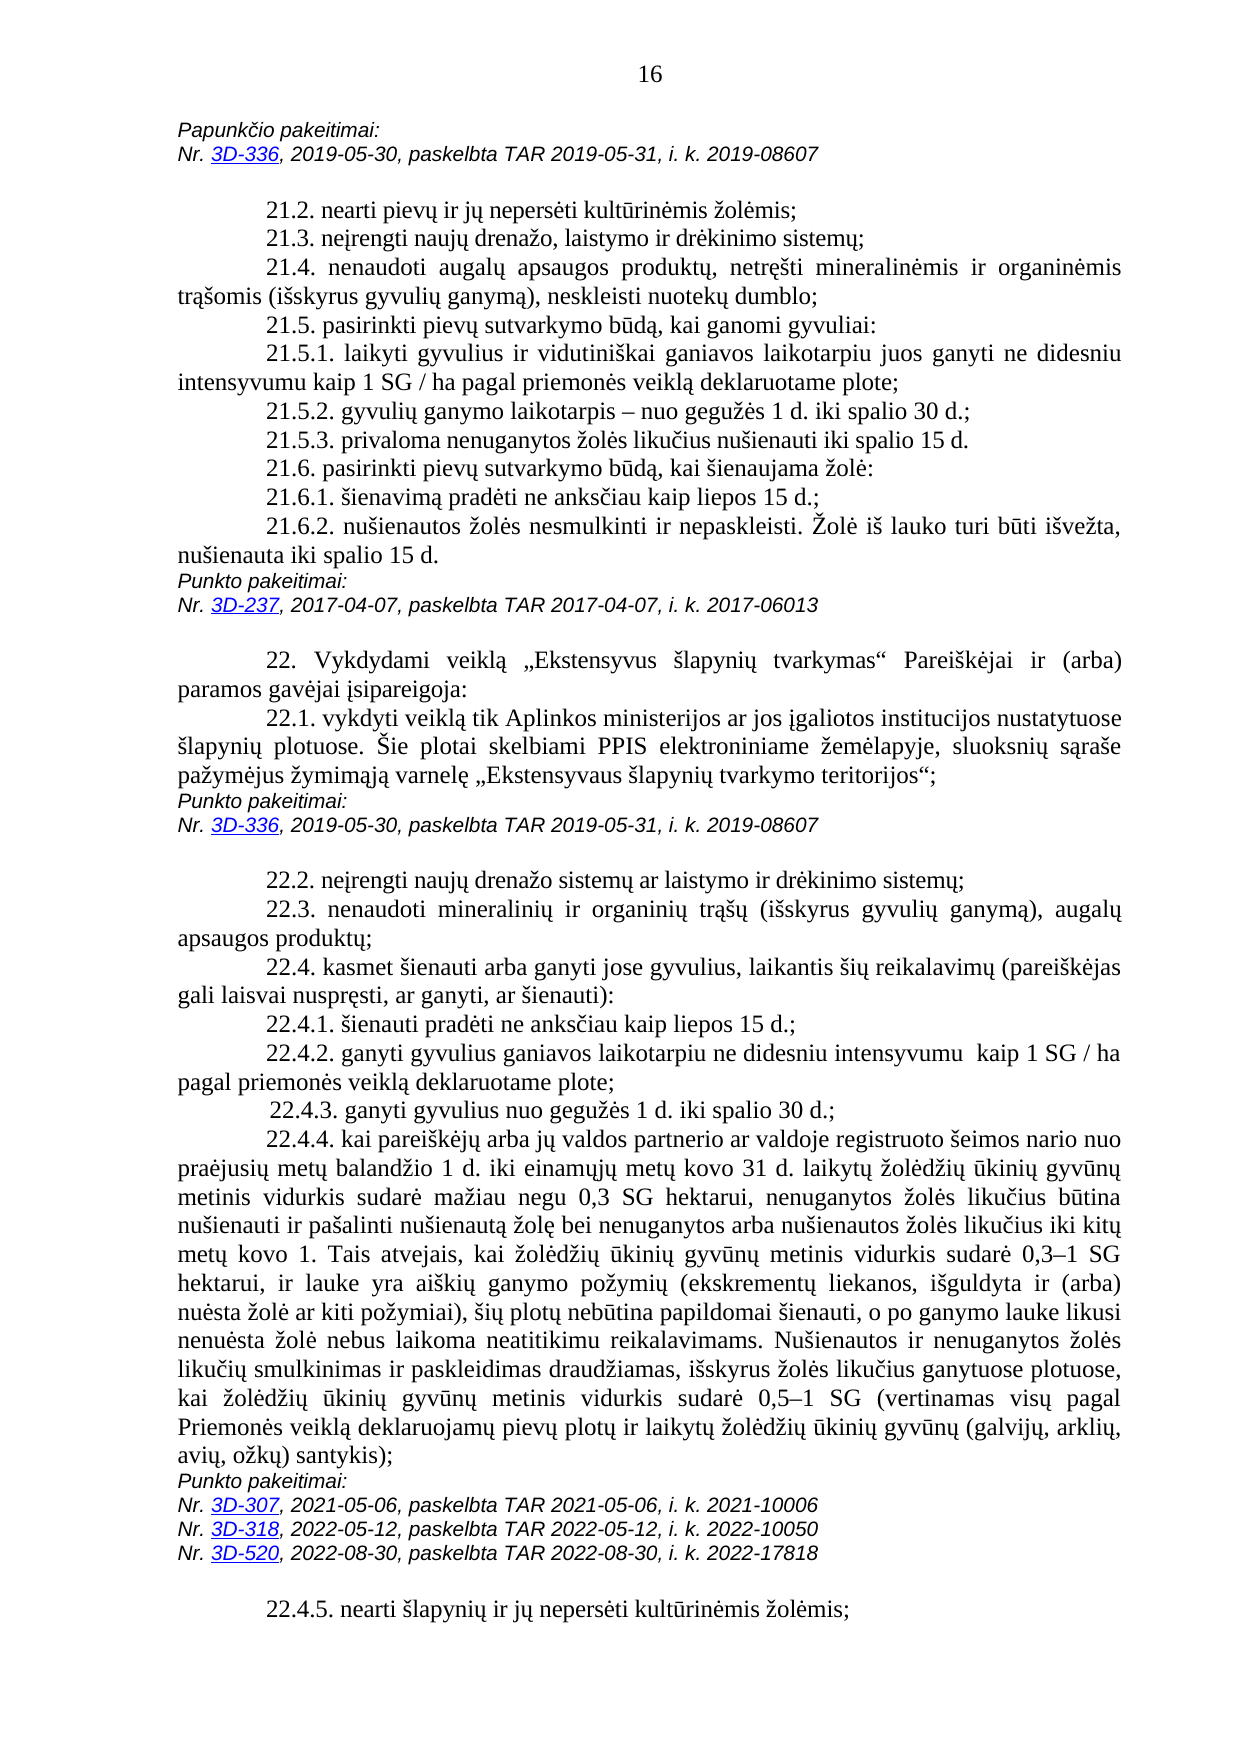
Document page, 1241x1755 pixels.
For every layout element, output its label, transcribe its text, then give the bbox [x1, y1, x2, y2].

text 21.5.1. laikyti gyvulius ir vidutiniškai ganiavos laikotarpiu juos ganyti ne didesniu intensyvumu kaip 1 SG / ha pagal priemonės veiklą deklaruotame plote; [177, 338, 1122, 396]
text 21.4. nenaudoti augalų apsaugos produktų, netręšti mineralinėmis ir organinėmis trąšomis (išskyrus gyvulių ganymą), neskleisti nuotekų dumblo; [177, 252, 1122, 310]
text 22.2. neįrengti naujų drenažo sistemų ar laistymo ir drėkinimo sistemų; [177, 866, 1122, 894]
text Punkto pakeitimai: [177, 1469, 1122, 1493]
text 21.2. nearti pievų ir jų nepersėti kultūrinėmis žolėmis; [177, 195, 1122, 223]
text 22.4.5. nearti šlapynių ir jų nepersėti kultūrinėmis žolėmis; [177, 1594, 1122, 1623]
text 21.6. pasirinkti pievų sutvarkymo būdą, kai šienaujama žolė: [177, 453, 1122, 482]
text 22. Vykdydami veiklą „Ekstensyvus šlapynių tvarkymas“ Pareiškėjai ir (arba) paramos gavėjai įsipareigoja: [177, 645, 1122, 703]
text 22.3. nenaudoti mineralinių ir organinių trąšų (išskyrus gyvulių ganymą), augalų apsaugos produktų; [177, 894, 1122, 952]
text 21.5.2. gyvulių ganymo laikotarpis – nuo gegužės 1 d. iki spalio 30 d.; [177, 396, 1122, 425]
text Nr. 3D-237, 2017-04-07, paskelbta TAR 2017-04-07, i. k. 2017-06013 [177, 592, 1122, 616]
text Papunkčio pakeitimai: [177, 118, 1122, 142]
text 22.4.1. šienauti pradėti ne anksčiau kaip liepos 15 d.; [177, 1009, 1122, 1038]
text 22.4.4. kai pareiškėjų arba jų valdos partnerio ar valdoje registruoto šeimos nario nuo praėjusių metų balandžio 1 d. iki einamųjų metų kovo 31 d. laikytų žolėdžių ūkinių gyvūnų metinis vidurkis sudarė mažiau negu 0,3 SG hektarui, nenuganytos žolės likučius būtina nušienauti ir pašalinti nušienautą žolę bei nenuganytos arba nušienautos žolės likučius iki kitų metų kovo 1. Tais atvejais, kai žolėdžių ūkinių gyvūnų metinis vidurkis sudarė 0,3–1 SG hektarui, ir lauke yra aiškių ganymo požymių (ekskrementų liekanos, išguldyta ir (arba) nuėsta žolė ar kiti požymiai), šių plotų nebūtina papildomai šienauti, o po ganymo lauke likusi nenuėsta žolė nebus laikoma neatitikimu reikalavimams. Nušienautos ir nenuganytos žolės likučių smulkinimas ir paskleidimas draudžiamas, išskyrus žolės likučius ganytuose plotuose, kai žolėdžių ūkinių gyvūnų metinis vidurkis sudarė 0,5–1 SG (vertinamas visų pagal Priemonės veiklą deklaruojamų pievų plotų ir laikytų žolėdžių ūkinių gyvūnų (galvijų, arklių, avių, ožkų) santykis); [177, 1124, 1122, 1469]
text Nr. 3D-307, 2021-05-06, paskelbta TAR 2021-05-06, i. k. 2021-10006 [177, 1493, 1122, 1517]
text 22.4.2. ganyti gyvulius ganiavos laikotarpiu ne didesniu intensyvumu kaip 1 SG / ha pagal priemonės veiklą deklaruotame plote; [177, 1038, 1122, 1096]
text Nr. 3D-520, 2022-08-30, paskelbta TAR 2022-08-30, i. k. 2022-17818 [177, 1541, 1122, 1565]
text 22.4. kasmet šienauti arba ganyti jose gyvulius, laikantis šių reikalavimų (pareiškėjas gali laisvai nuspręsti, ar ganyti, ar šienauti): [177, 952, 1122, 1009]
text Nr. 3D-336, 2019-05-30, paskelbta TAR 2019-05-31, i. k. 2019-08607 [177, 142, 1122, 166]
text 21.3. neįrengti naujų drenažo, laistymo ir drėkinimo sistemų; [177, 223, 1122, 252]
text Nr. 3D-318, 2022-05-12, paskelbta TAR 2022-05-12, i. k. 2022-10050 [177, 1517, 1122, 1541]
text Punkto pakeitimai: [177, 568, 1122, 592]
text 21.6.2. nušienautos žolės nesmulkinti ir nepaskleisti. Žolė iš lauko turi būti išvežta, nušienauta iki spalio 15 d. [177, 511, 1122, 568]
text 22.4.3. ganyti gyvulius nuo gegužės 1 d. iki spalio 30 d.; [177, 1096, 1122, 1124]
text Nr. 3D-336, 2019-05-30, paskelbta TAR 2019-05-31, i. k. 2019-08607 [177, 813, 1122, 837]
text 21.6.1. šienavimą pradėti ne anksčiau kaip liepos 15 d.; [177, 482, 1122, 511]
text Punkto pakeitimai: [177, 789, 1122, 813]
text 22.1. vykdyti veiklą tik Aplinkos ministerijos ar jos įgaliotos institucijos nustatytuose šlapynių plotuose. Šie plotai skelbiami PPIS elektroniniame žemėlapyje, sluoksnių sąraše pažymėjus žymimąją varnelę „Ekstensyvaus šlapynių tvarkymo teritorijos“; [177, 703, 1122, 789]
text 21.5.3. privaloma nenuganytos žolės likučius nušienauti iki spalio 15 d. [177, 425, 1122, 453]
text 21.5. pasirinkti pievų sutvarkymo būdą, kai ganomi gyvuliai: [177, 310, 1122, 338]
